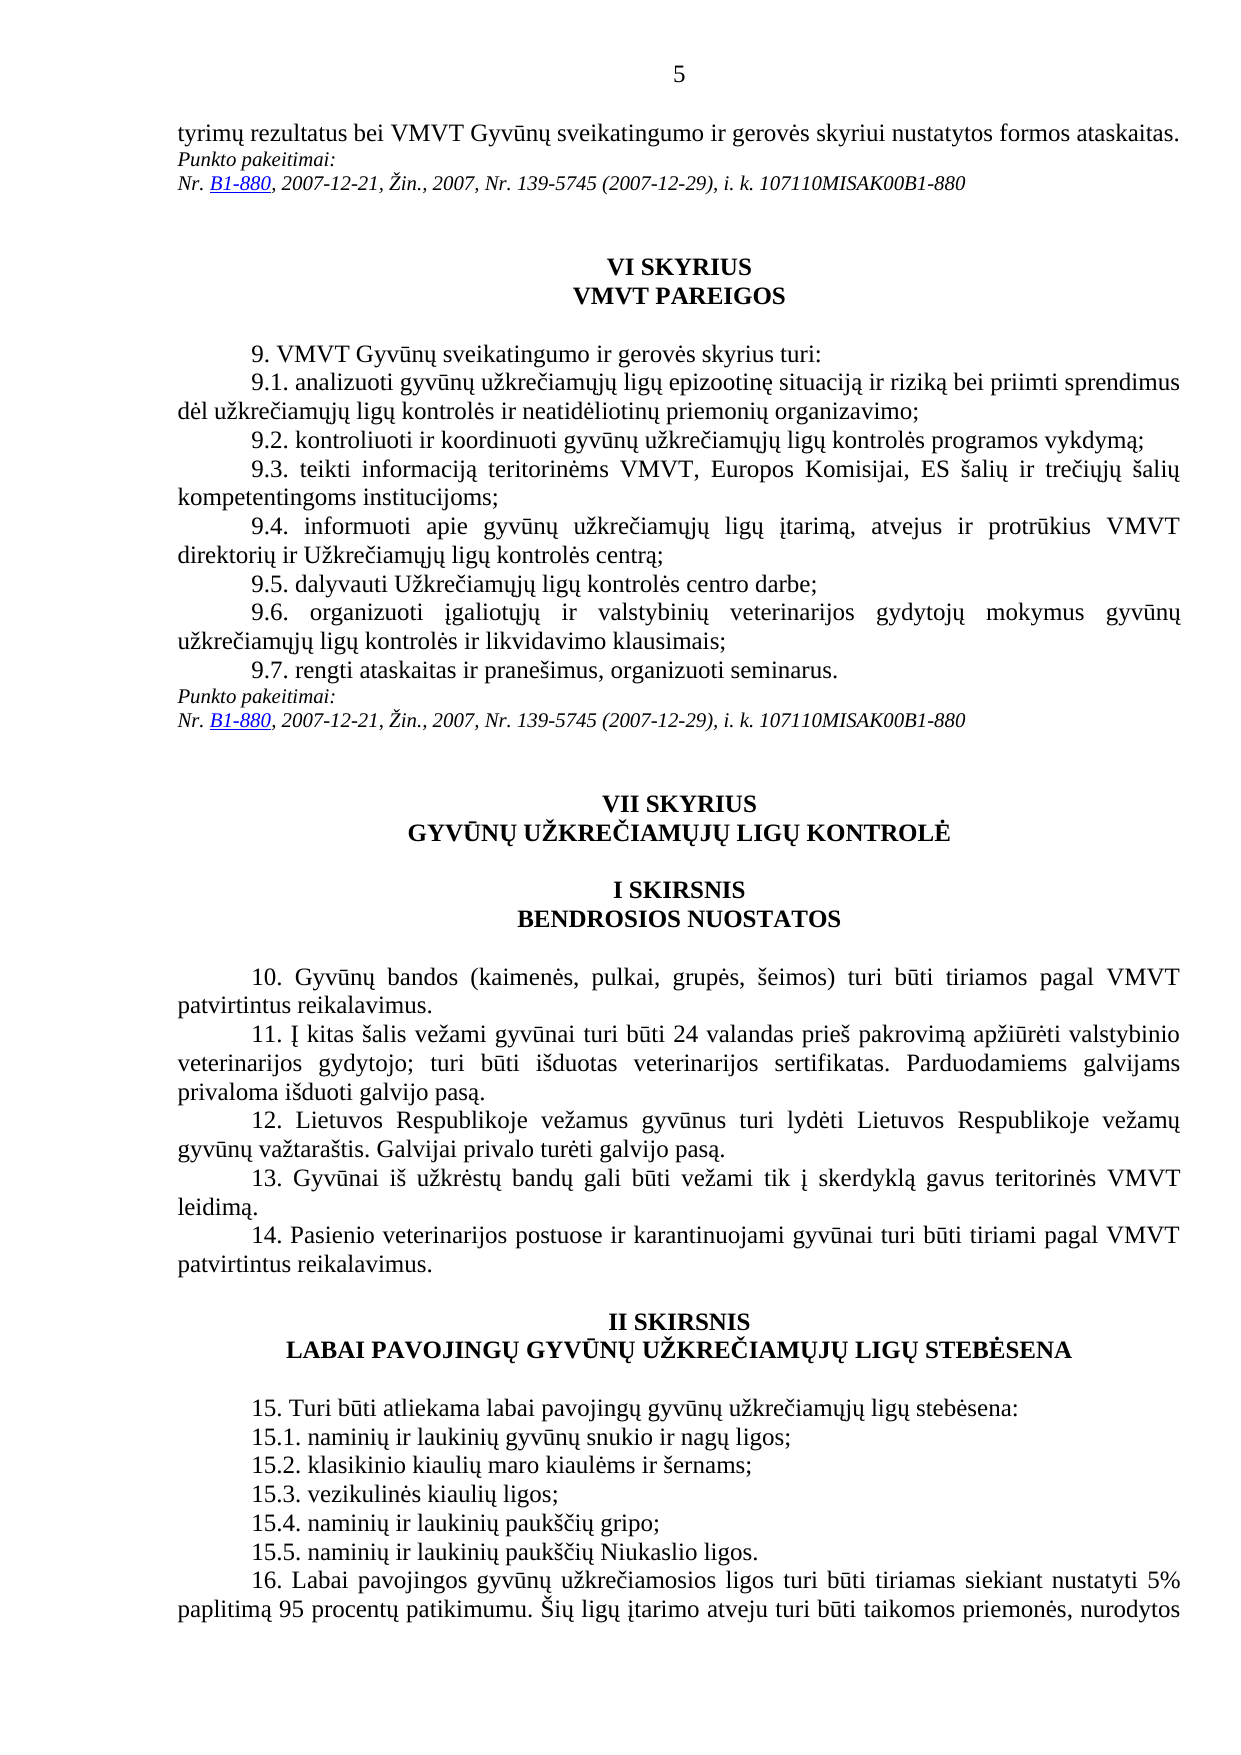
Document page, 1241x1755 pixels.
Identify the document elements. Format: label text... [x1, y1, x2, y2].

text Punkto pakeitimai: [177, 147, 1181, 171]
text II SKIRSNIS [177, 1307, 1181, 1336]
text Nr. B1-880, 2007-12-21, Žin., 2007, Nr. 139-5745 (2007-12-29), i. k. 107110MISAK00B1-880 [177, 171, 1181, 195]
text 15.3. vezikulinės kiaulių ligos; [177, 1479, 1181, 1508]
text VI SKYRIUS [177, 252, 1181, 281]
text BENDROSIOS NUOSTATOS [177, 904, 1181, 933]
text VMVT PAREIGOS [177, 281, 1181, 310]
text LABAI PAVOJINGŲ GYVŪNŲ UŽKREČIAMŲJŲ LIGŲ STEBĖSENA [177, 1336, 1181, 1364]
text Nr. B1-880, 2007-12-21, Žin., 2007, Nr. 139-5745 (2007-12-29), i. k. 107110MISAK00B1-880 [177, 708, 1181, 732]
text 9. VMVT Gyvūnų sveikatingumo ir gerovės skyrius turi: [177, 339, 1181, 367]
text 9.3. teikti informaciją teritorinėms VMVT, Europos Komisijai, ES šalių ir trečiųjų šalių kompetentingoms institucijoms; [177, 454, 1181, 511]
text 9.2. kontroliuoti ir koordinuoti gyvūnų užkrečiamųjų ligų kontrolės programos vykdymą; [177, 425, 1181, 454]
text 15.5. naminių ir laukinių paukščių Niukaslio ligos. [177, 1537, 1181, 1566]
text 9.5. dalyvauti Užkrečiamųjų ligų kontrolės centro darbe; [177, 569, 1181, 597]
text 11. Į kitas šalis vežami gyvūnai turi būti 24 valandas prieš pakrovimą apžiūrėti valstybinio veterinarijos gydytojo; turi būti išduotas veterinarijos sertifikatas. Parduodamiems galvijams privaloma išduoti galvijo pasą. [177, 1019, 1181, 1106]
text 16. Labai pavojingos gyvūnų užkrečiamosios ligos turi būti tiriamas siekiant nustatyti 5% paplitimą 95 procentų patikimumu. Šių ligų įtarimo atveju turi būti taikomos priemonės, nurodytos [177, 1566, 1181, 1623]
text GYVŪNŲ UŽKREČIAMŲJŲ LIGŲ KONTROLĖ [177, 818, 1181, 847]
text 9.1. analizuoti gyvūnų užkrečiamųjų ligų epizootinę situaciją ir riziką bei priimti sprendimus dėl užkrečiamųjų ligų kontrolės ir neatidėliotinų priemonių organizavimo; [177, 367, 1181, 425]
text 9.7. rengti ataskaitas ir pranešimus, organizuoti seminarus. [177, 655, 1181, 684]
text 15. Turi būti atliekama labai pavojingų gyvūnų užkrečiamųjų ligų stebėsena: [177, 1393, 1181, 1422]
text 15.4. naminių ir laukinių paukščių gripo; [177, 1508, 1181, 1537]
text 14. Pasienio veterinarijos postuose ir karantinuojami gyvūnai turi būti tiriami pagal VMVT patvirtintus reikalavimus. [177, 1221, 1181, 1278]
text 13. Gyvūnai iš užkrėstų bandų gali būti vežami tik į skerdyklą gavus teritorinės VMVT leidimą. [177, 1163, 1181, 1221]
text 9.6. organizuoti įgaliotųjų ir valstybinių veterinarijos gydytojų mokymus gyvūnų užkrečiamųjų ligų kontrolės ir likvidavimo klausimais; [177, 597, 1181, 655]
text 12. Lietuvos Respublikoje vežamus gyvūnus turi lydėti Lietuvos Respublikoje vežamų gyvūnų važtaraštis. Galvijai privalo turėti galvijo pasą. [177, 1106, 1181, 1163]
text I SKIRSNIS [177, 876, 1181, 904]
text tyrimų rezultatus bei VMVT Gyvūnų sveikatingumo ir gerovės skyriui nustatytos formos ataskaitas. [177, 118, 1181, 147]
text 15.1. naminių ir laukinių gyvūnų snukio ir nagų ligos; [177, 1422, 1181, 1451]
text 10. Gyvūnų bandos (kaimenės, pulkai, grupės, šeimos) turi būti tiriamos pagal VMVT patvirtintus reikalavimus. [177, 962, 1181, 1019]
text Punkto pakeitimai: [177, 684, 1181, 708]
text VII SKYRIUS [177, 789, 1181, 818]
text 15.2. klasikinio kiaulių maro kiaulėms ir šernams; [177, 1451, 1181, 1479]
text 9.4. informuoti apie gyvūnų užkrečiamųjų ligų įtarimą, atvejus ir protrūkius VMVT direktorių ir Užkrečiamųjų ligų kontrolės centrą; [177, 511, 1181, 569]
